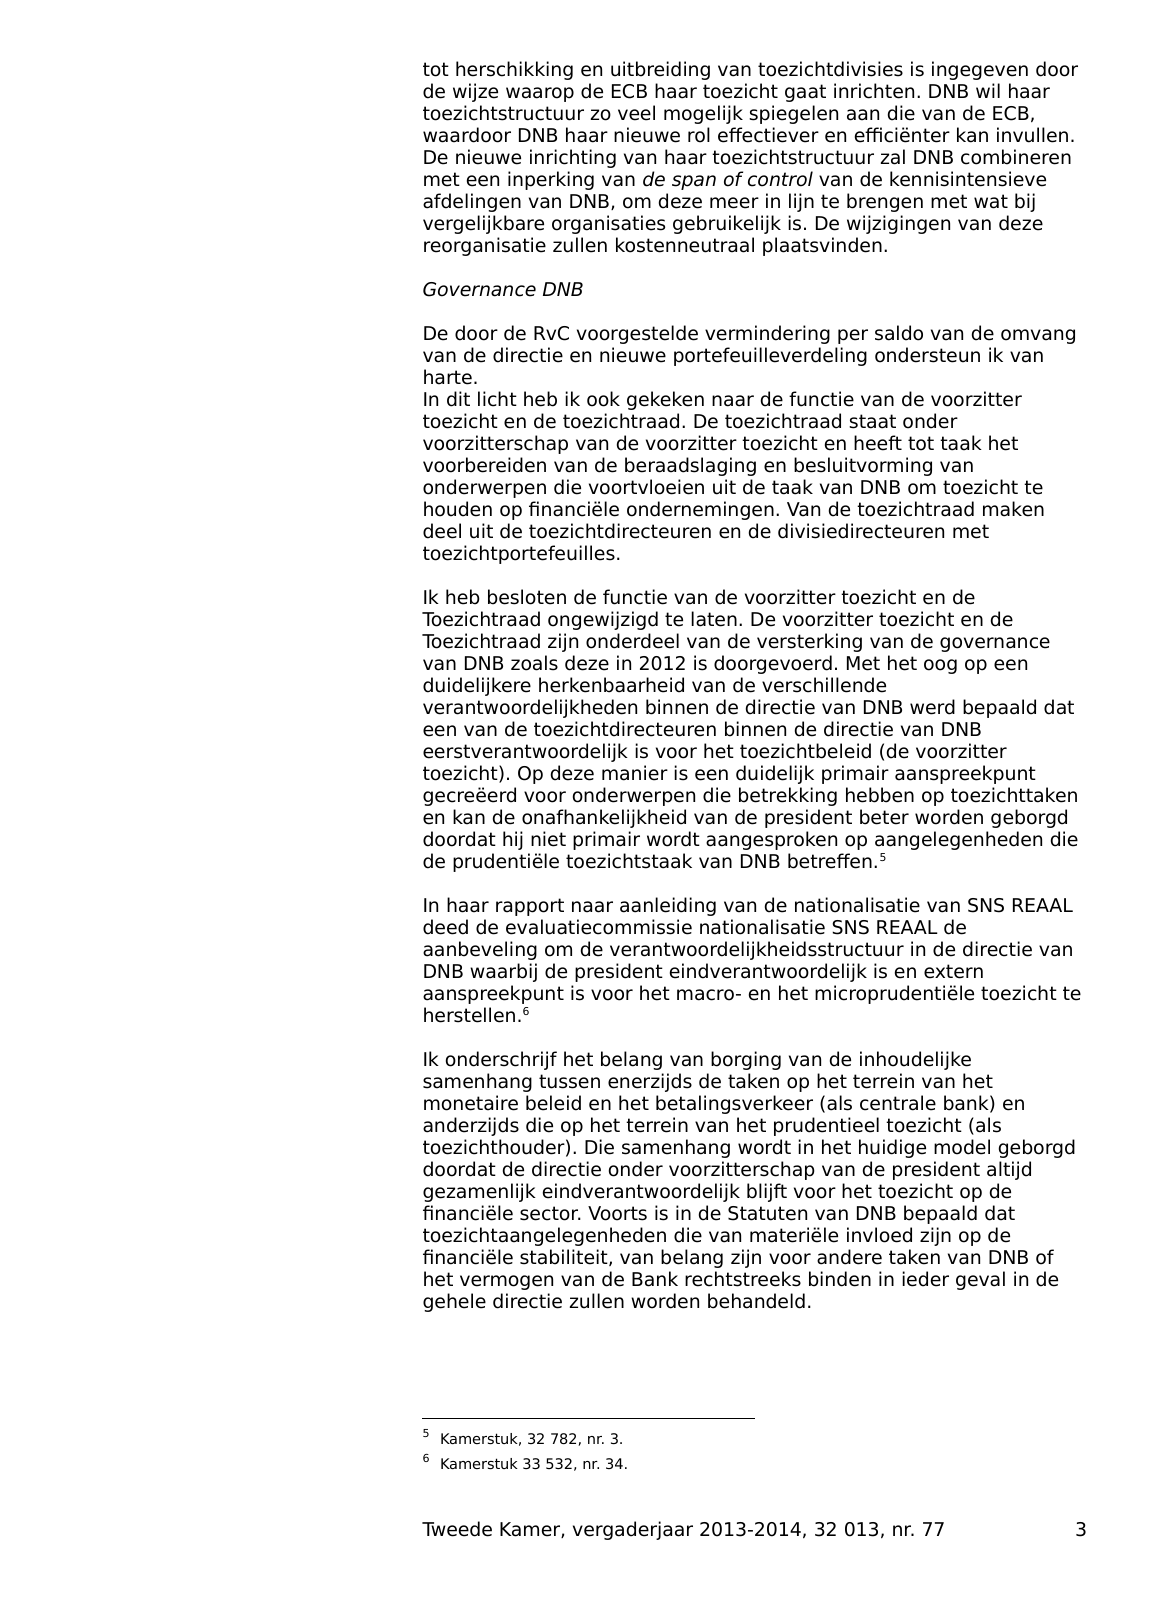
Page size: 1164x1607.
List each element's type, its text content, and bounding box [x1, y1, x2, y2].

text Ik heb besloten de functie van de voorzitter toezicht en de Toezichtraad ongewijzigd te laten. De voorzitter toezicht en de Toezichtraad zijn onderdeel van de versterking van de governance van DNB zoals deze in 2012 is doorgevoerd. Met het oog op een duidelijkere herkenbaarheid van de verschillende verantwoordelijkheden binnen de directie van DNB werd bepaald dat een van de toezichtdirecteuren binnen de directie van DNB eerstverantwoordelijk is voor het toezichtbeleid (de voorzitter toezicht). Op deze manier is een duidelijk primair aanspreekpunt gecreëerd voor onderwerpen die betrekking hebben op toezichttaken en kan de onafhankelijkheid van de president beter worden geborgd doordat hij niet primair wordt aangesproken op aangelegenheden die de prudentiële toezichtstaak van DNB betreffen. [422, 587, 1087, 873]
subtitle Governance DNB [422, 279, 1087, 301]
text In haar rapport naar aanleiding van de nationalisatie van SNS REAAL deed de evaluatiecommissie nationalisatie SNS REAAL de aanbeveling om de verantwoordelijkheidsstructuur in de directie van DNB waarbij de president eindverantwoordelijk is en extern aanspreekpunt is voor het macro- en het microprudentiële toezicht te herstellen. [422, 895, 1087, 1027]
text In dit licht heb ik ook gekeken naar de functie van de voorzitter toezicht en de toezichtraad. De toezichtraad staat onder voorzitterschap van de voorzitter toezicht en heeft tot taak het voorbereiden van de beraadslaging en besluitvorming van onderwerpen die voortvloeien uit de taak van DNB om toezicht te houden op financiële ondernemingen. Van de toezichtraad maken deel uit de toezichtdirecteuren en de divisiedirecteuren met toezichtportefeuilles. [422, 389, 1087, 565]
text Kamerstuk 33 532, nr. 34. [422, 1452, 1087, 1474]
text Ik onderschrijf het belang van borging van de inhoudelijke samenhang tussen enerzijds de taken op het terrein van het monetaire beleid en het betalingsverkeer (als centrale bank) en anderzijds die op het terrein van het prudentieel toezicht (als toezichthouder). Die samenhang wordt in het huidige model geborgd doordat de directie onder voorzitterschap van de president altijd gezamenlijk eindverantwoordelijk blijft voor het toezicht op de financiële sector. Voorts is in de Statuten van DNB bepaald dat toezichtaangelegenheden die van materiële invloed zijn op de financiële stabiliteit, van belang zijn voor andere taken van DNB of het vermogen van de Bank rechtstreeks binden in ieder geval in de gehele directie zullen worden behandeld. [422, 1049, 1087, 1313]
text tot herschikking en uitbreiding van toezichtdivisies is ingegeven door de wijze waarop de ECB haar toezicht gaat inrichten. DNB wil haar toezichtstructuur zo veel mogelijk spiegelen aan die van de ECB, waardoor DNB haar nieuwe rol effectiever en efficiënter kan invullen. De nieuwe inrichting van haar toezichtstructuur zal DNB combineren met een inperking van de span of control van de kennisintensieve afdelingen van DNB, om deze meer in lijn te brengen met wat bij vergelijkbare organisaties gebruikelijk is. De wijzigingen van deze reorganisatie zullen kostenneutraal plaatsvinden. [422, 59, 1087, 257]
text Kamerstuk, 32 782, nr. 3. [422, 1427, 1087, 1449]
text De door de RvC voorgestelde vermindering per saldo van de omvang van de directie en nieuwe portefeuilleverdeling ondersteun ik van harte. [422, 323, 1087, 389]
